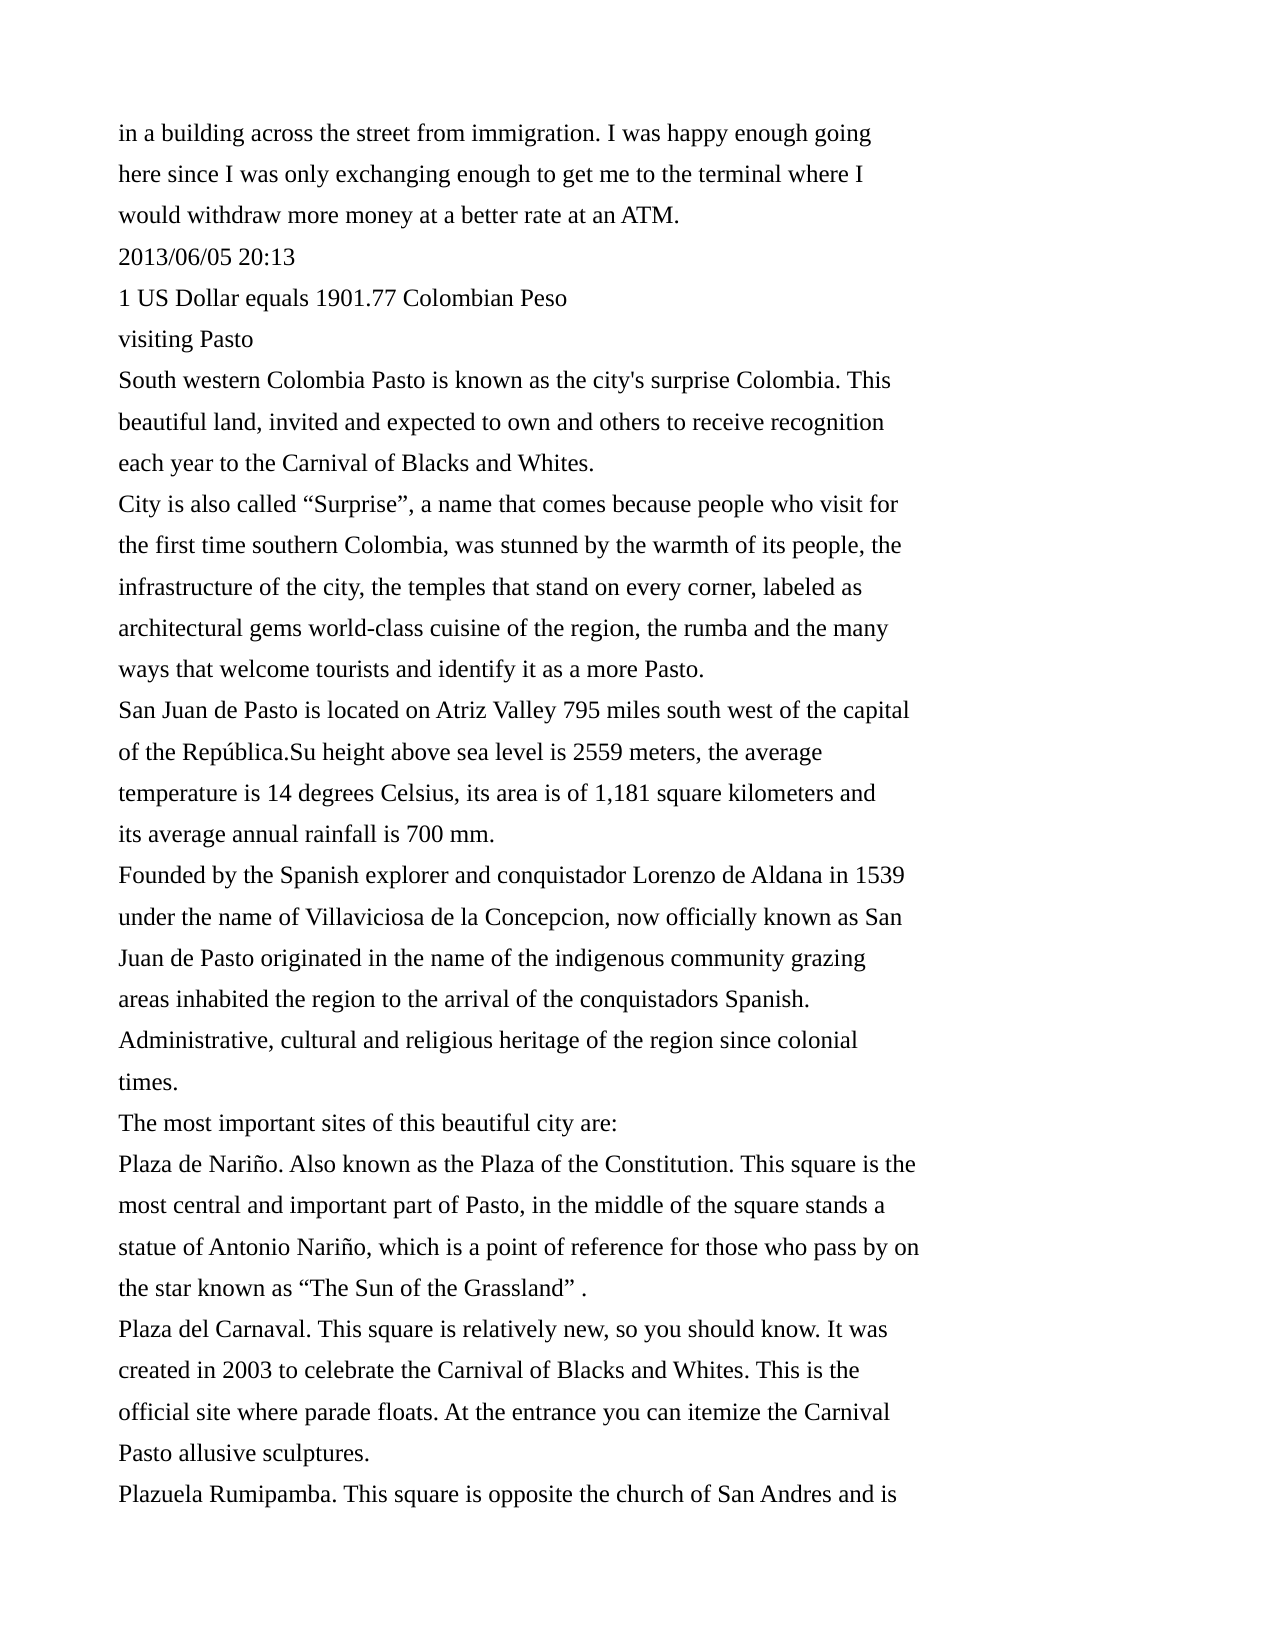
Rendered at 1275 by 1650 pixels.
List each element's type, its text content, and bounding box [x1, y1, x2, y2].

text 1 US Dollar equals 1901.77 Colombian Peso [118, 283, 1157, 312]
text under the name of Villaviciosa de la Concepcion, now officially known as San [118, 902, 1157, 931]
text statue of Antonio Nariño, which is a point of reference for those who pass by on [118, 1232, 1157, 1261]
text areas inhabited the region to the arrival of the conquistadors Spanish. [118, 984, 1157, 1013]
text beautiful land, invited and expected to own and others to receive recognition [118, 407, 1157, 436]
text here since I was only exchanging enough to get me to the terminal where I [118, 159, 1157, 188]
text the first time southern Colombia, was stunned by the warmth of its people, the [118, 531, 1157, 559]
text Plaza del Carnaval. This square is relatively new, so you should know. It was [118, 1314, 1157, 1343]
text in a building across the street from immigration. I was happy enough going [118, 118, 1157, 147]
text its average annual rainfall is 700 mm. [118, 819, 1157, 848]
text Founded by the Spanish explorer and conquistador Lorenzo de Aldana in 1539 [118, 861, 1157, 889]
text Plaza de Nariño. Also known as the Plaza of the Constitution. This square is the [118, 1149, 1157, 1178]
text San Juan de Pasto is located on Atriz Valley 795 miles south west of the capital [118, 696, 1157, 724]
text Plazuela Rumipamba. This square is opposite the church of San Andres and is [118, 1479, 1157, 1508]
text ways that welcome tourists and identify it as a more Pasto. [118, 654, 1157, 683]
text most central and important part of Pasto, in the middle of the square stands a [118, 1191, 1157, 1219]
text South western Colombia Pasto is known as the city's surprise Colombia. This [118, 366, 1157, 394]
text official site where parade floats. At the entrance you can itemize the Carnival [118, 1397, 1157, 1426]
text The most important sites of this beautiful city are: [118, 1108, 1157, 1137]
text of the República.Su height above sea level is 2559 meters, the average [118, 737, 1157, 766]
text architectural gems world-class cuisine of the region, the rumba and the many [118, 613, 1157, 642]
text City is also called “Surprise”, a name that comes because people who visit for [118, 489, 1157, 518]
text 2013/06/05 20:13 [118, 242, 1157, 271]
text would withdraw more money at a better rate at an ATM. [118, 201, 1157, 229]
text visiting Pasto [118, 324, 1157, 353]
text created in 2003 to celebrate the Carnival of Blacks and Whites. This is the [118, 1356, 1157, 1384]
text temperature is 14 degrees Celsius, its area is of 1,181 square kilometers and [118, 778, 1157, 807]
text Administrative, cultural and religious heritage of the region since colonial [118, 1026, 1157, 1054]
text times. [118, 1067, 1157, 1096]
text Pasto allusive sculptures. [118, 1438, 1157, 1467]
text Juan de Pasto originated in the name of the indigenous community grazing [118, 943, 1157, 972]
text each year to the Carnival of Blacks and Whites. [118, 448, 1157, 477]
text infrastructure of the city, the temples that stand on every corner, labeled as [118, 572, 1157, 601]
text the star known as “The Sun of the Grassland” . [118, 1273, 1157, 1302]
